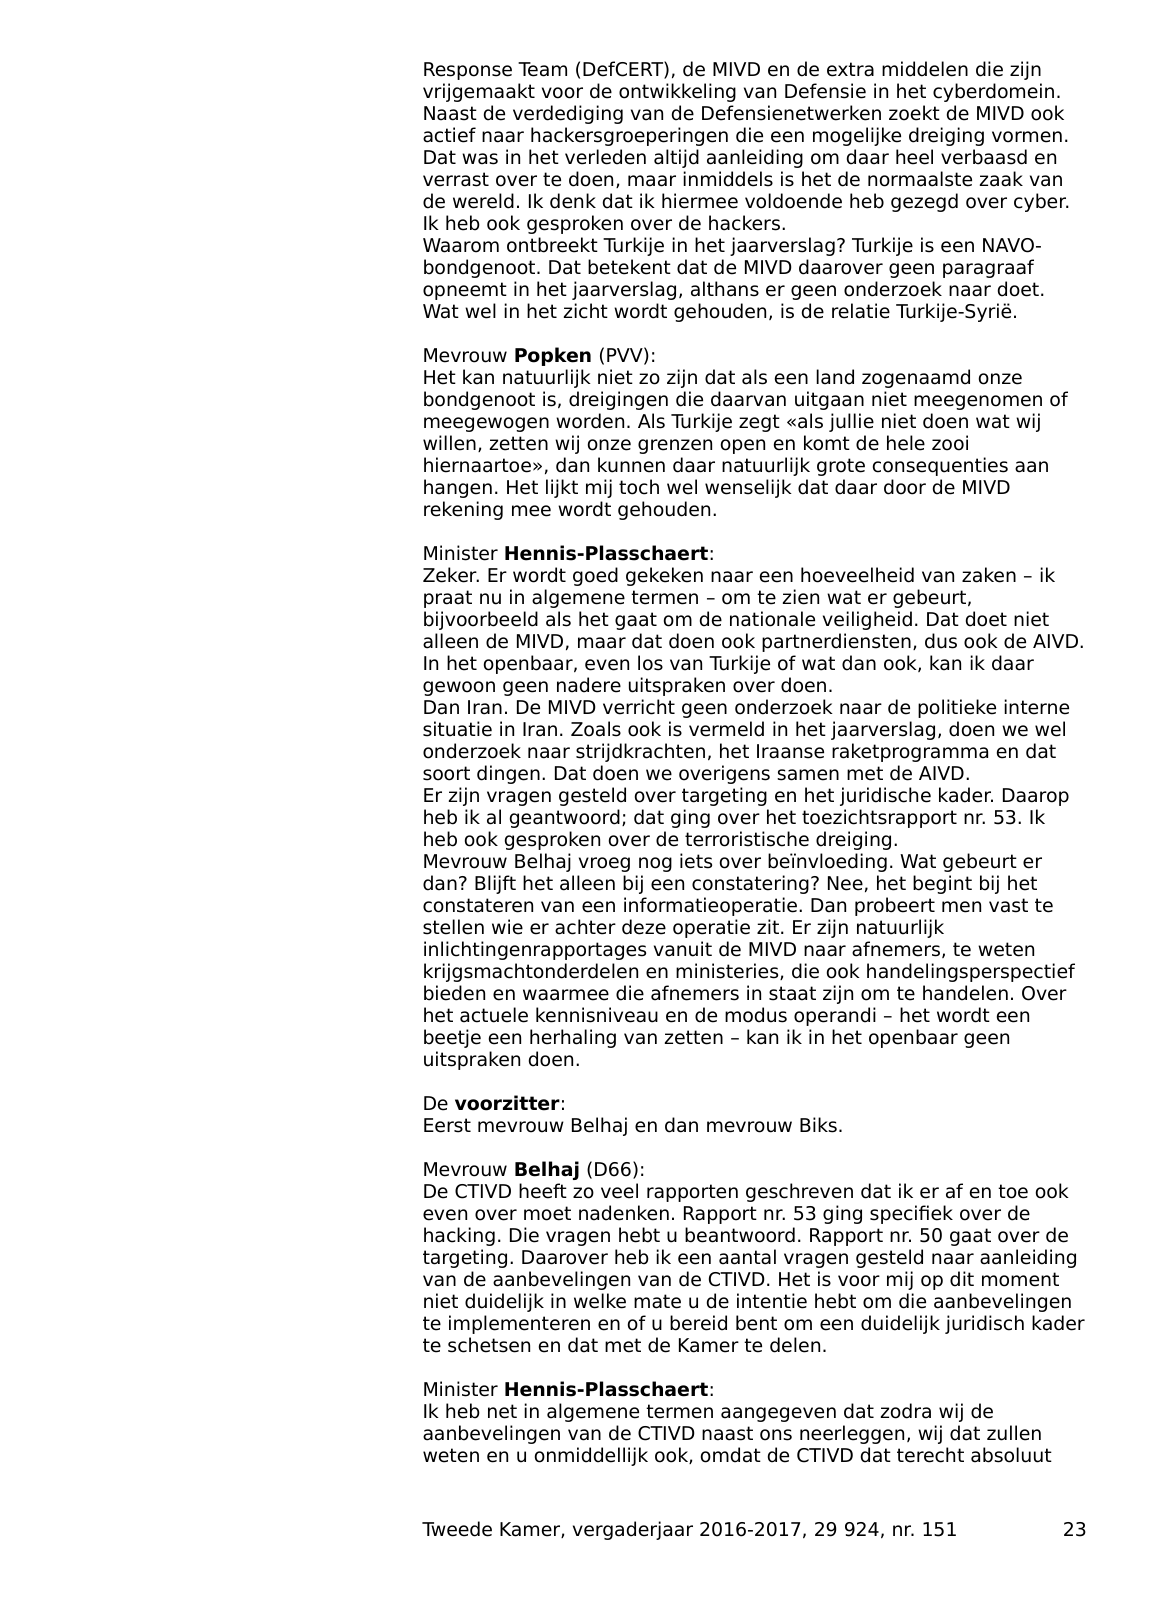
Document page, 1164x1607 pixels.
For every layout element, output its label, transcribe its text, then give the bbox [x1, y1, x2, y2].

text Eerst mevrouw Belhaj en dan mevrouw Biks. [422, 1115, 1087, 1137]
text Mevrouw Popken (PVV): [422, 345, 1087, 367]
text Minister Hennis-Plasschaert: [422, 1379, 1087, 1401]
text Waarom ontbreekt Turkije in het jaarverslag? Turkije is een NAVO-bondgenoot. Dat betekent dat de MIVD daarover geen paragraaf opneemt in het jaarverslag, althans er geen onderzoek naar doet. Wat wel in het zicht wordt gehouden, is de relatie Turkije-Syrië. [422, 235, 1087, 323]
text Zeker. Er wordt goed gekeken naar een hoeveelheid van zaken – ik praat nu in algemene termen – om te zien wat er gebeurt, bijvoorbeeld als het gaat om de nationale veiligheid. Dat doet niet alleen de MIVD, maar dat doen ook partnerdiensten, dus ook de AIVD. In het openbaar, even los van Turkije of wat dan ook, kan ik daar gewoon geen nadere uitspraken over doen. [422, 565, 1087, 697]
text Dan Iran. De MIVD verricht geen onderzoek naar de politieke interne situatie in Iran. Zoals ook is vermeld in het jaarverslag, doen we wel onderzoek naar strijdkrachten, het Iraanse raketprogramma en dat soort dingen. Dat doen we overigens samen met de AIVD. [422, 697, 1087, 785]
text Response Team (DefCERT), de MIVD en de extra middelen die zijn vrijgemaakt voor de ontwikkeling van Defensie in het cyberdomein. Naast de verdediging van de Defensienetwerken zoekt de MIVD ook actief naar hackersgroeperingen die een mogelijke dreiging vormen. Dat was in het verleden altijd aanleiding om daar heel verbaasd en verrast over te doen, maar inmiddels is het de normaalste zaak van de wereld. Ik denk dat ik hiermee voldoende heb gezegd over cyber. Ik heb ook gesproken over de hackers. [422, 59, 1087, 235]
text Mevrouw Belhaj (D66): [422, 1159, 1087, 1181]
text Ik heb net in algemene termen aangegeven dat zodra wij de aanbevelingen van de CTIVD naast ons neerleggen, wij dat zullen weten en u onmiddellijk ook, omdat de CTIVD dat terecht absoluut [422, 1401, 1087, 1467]
text De voorzitter: [422, 1093, 1087, 1115]
text Mevrouw Belhaj vroeg nog iets over beïnvloeding. Wat gebeurt er dan? Blijft het alleen bij een constatering? Nee, het begint bij het constateren van een informatieoperatie. Dan probeert men vast te stellen wie er achter deze operatie zit. Er zijn natuurlijk inlichtingenrapportages vanuit de MIVD naar afnemers, te weten krijgsmachtonderdelen en ministeries, die ook handelingsperspectief bieden en waarmee die afnemers in staat zijn om te handelen. Over het actuele kennisniveau en de modus operandi – het wordt een beetje een herhaling van zetten – kan ik in het openbaar geen uitspraken doen. [422, 851, 1087, 1071]
text De CTIVD heeft zo veel rapporten geschreven dat ik er af en toe ook even over moet nadenken. Rapport nr. 53 ging specifiek over de hacking. Die vragen hebt u beantwoord. Rapport nr. 50 gaat over de targeting. Daarover heb ik een aantal vragen gesteld naar aanleiding van de aanbevelingen van de CTIVD. Het is voor mij op dit moment niet duidelijk in welke mate u de intentie hebt om die aanbevelingen te implementeren en of u bereid bent om een duidelijk juridisch kader te schetsen en dat met de Kamer te delen. [422, 1181, 1087, 1357]
text Er zijn vragen gesteld over targeting en het juridische kader. Daarop heb ik al geantwoord; dat ging over het toezichtsrapport nr. 53. Ik heb ook gesproken over de terroristische dreiging. [422, 785, 1087, 851]
text Het kan natuurlijk niet zo zijn dat als een land zogenaamd onze bondgenoot is, dreigingen die daarvan uitgaan niet meegenomen of meegewogen worden. Als Turkije zegt «als jullie niet doen wat wij willen, zetten wij onze grenzen open en komt de hele zooi hiernaartoe», dan kunnen daar natuurlijk grote consequenties aan hangen. Het lijkt mij toch wel wenselijk dat daar door de MIVD rekening mee wordt gehouden. [422, 367, 1087, 521]
text Minister Hennis-Plasschaert: [422, 543, 1087, 565]
